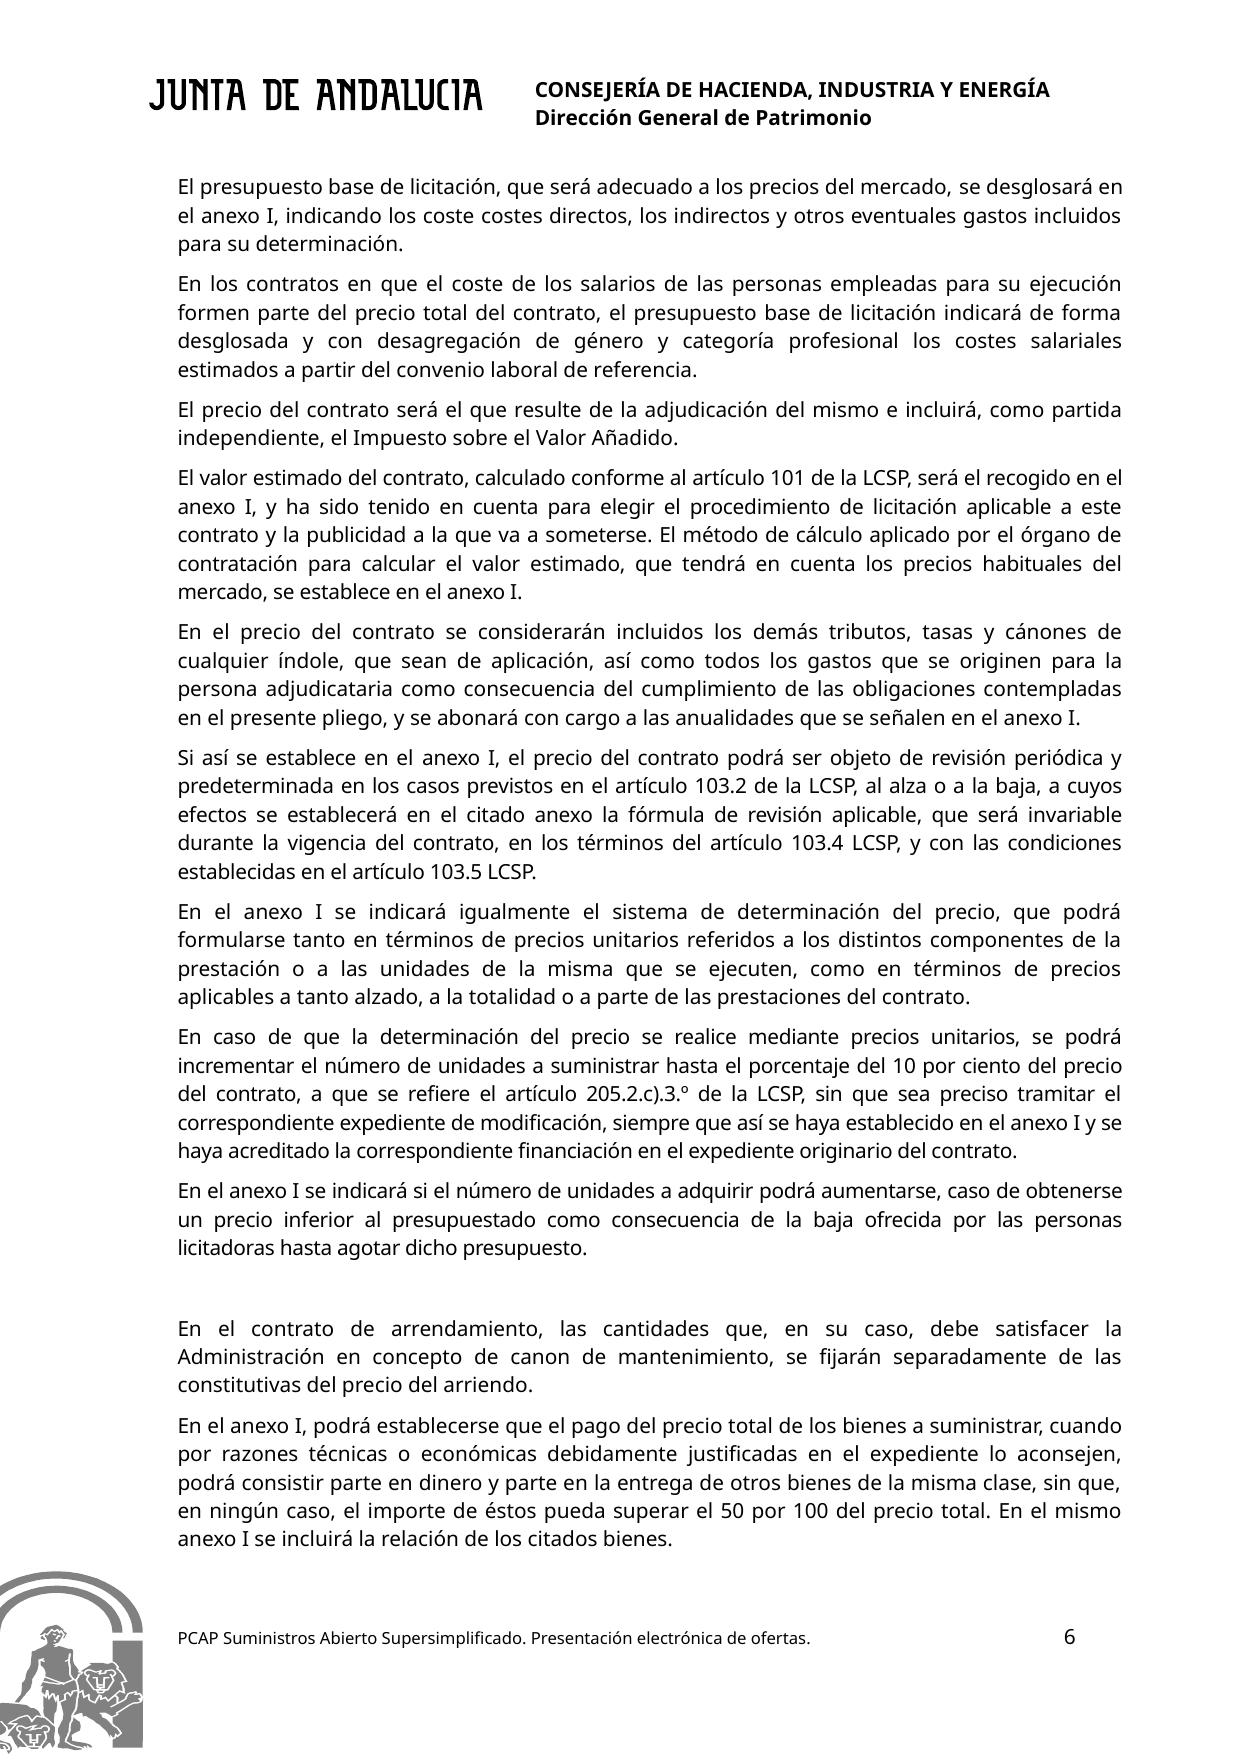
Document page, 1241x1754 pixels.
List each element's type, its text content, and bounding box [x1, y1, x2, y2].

text En el contrato de arrendamiento, las cantidades que, en su caso, debe satisfacer la Administración en concepto de canon de mantenimiento, se fijarán separadamente de las constitutivas del precio del arriendo. [177, 1314, 1123, 1399]
text En los contratos en que el coste de los salarios de las personas empleadas para su ejecución formen parte del precio total del contrato, el presupuesto base de licitación indicará de forma desglosada y con desagregación de género y categoría profesional los costes salariales estimados a partir del convenio laboral de referencia. [177, 269, 1123, 383]
text En el anexo I se indicará igualmente el sistema de determinación del precio, que podrá formularse tanto en términos de precios unitarios referidos a los distintos componentes de la prestación o a las unidades de la misma que se ejecuten, como en términos de precios aplicables a tanto alzado, a la totalidad o a parte de las prestaciones del contrato. [177, 897, 1123, 1011]
text Si así se establece en el anexo I, el precio del contrato podrá ser objeto de revisión periódica y predeterminada en los casos previstos en el artículo 103.2 de la LCSP, al alza o a la baja, a cuyos efectos se establecerá en el citado anexo la fórmula de revisión aplicable, que será invariable durante la vigencia del contrato, en los términos del artículo 103.4 LCSP, y con las condiciones establecidas en el artículo 103.5 LCSP. [177, 743, 1123, 885]
text El precio del contrato será el que resulte de la adjudicación del mismo e incluirá, como partida independiente, el Impuesto sobre el Valor Añadido. [177, 395, 1123, 452]
text El valor estimado del contrato, calculado conforme al artículo 101 de la LCSP, será el recogido en el anexo I, y ha sido tenido en cuenta para elegir el procedimiento de licitación aplicable a este contrato y la publicidad a la que va a someterse. El método de cálculo aplicado por el órgano de contratación para calcular el valor estimado, que tendrá en cuenta los precios habituales del mercado, se establece en el anexo I. [177, 463, 1123, 606]
text En el precio del contrato se considerarán incluidos los demás tributos, tasas y cánones de cualquier índole, que sean de aplicación, así como todos los gastos que se originen para la persona adjudicataria como consecuencia del cumplimiento de las obligaciones contempladas en el presente pliego, y se abonará con cargo a las anualidades que se señalen en el anexo I. [177, 617, 1123, 731]
text En caso de que la determinación del precio se realice mediante precios unitarios, se podrá incrementar el número de unidades a suministrar hasta el porcentaje del 10 por ciento del precio del contrato, a que se refiere el artículo 205.2.c).3.º de la LCSP, sin que sea preciso tramitar el correspondiente expediente de modificación, siempre que así se haya establecido en el anexo I y se haya acreditado la correspondiente financiación en el expediente originario del contrato. [177, 1022, 1123, 1165]
text En el anexo I, podrá establecerse que el pago del precio total de los bienes a suministrar, cuando por razones técnicas o económicas debidamente justificadas en el expediente lo aconsejen, podrá consistir parte en dinero y parte en la entrega de otros bienes de la misma clase, sin que, en ningún caso, el importe de éstos pueda superar el 50 por 100 del precio total. En el mismo anexo I se incluirá la relación de los citados bienes. [177, 1411, 1123, 1553]
text El presupuesto base de licitación, que será adecuado a los precios del mercado, se desglosará en el anexo I, indicando los coste costes directos, los indirectos y otros eventuales gastos incluidos para su determinación. [177, 172, 1123, 258]
text En el anexo I se indicará si el número de unidades a adquirir podrá aumentarse, caso de obtenerse un precio inferior al presupuestado como consecuencia de la baja ofrecida por las personas licitadoras hasta agotar dicho presupuesto. [177, 1176, 1123, 1262]
